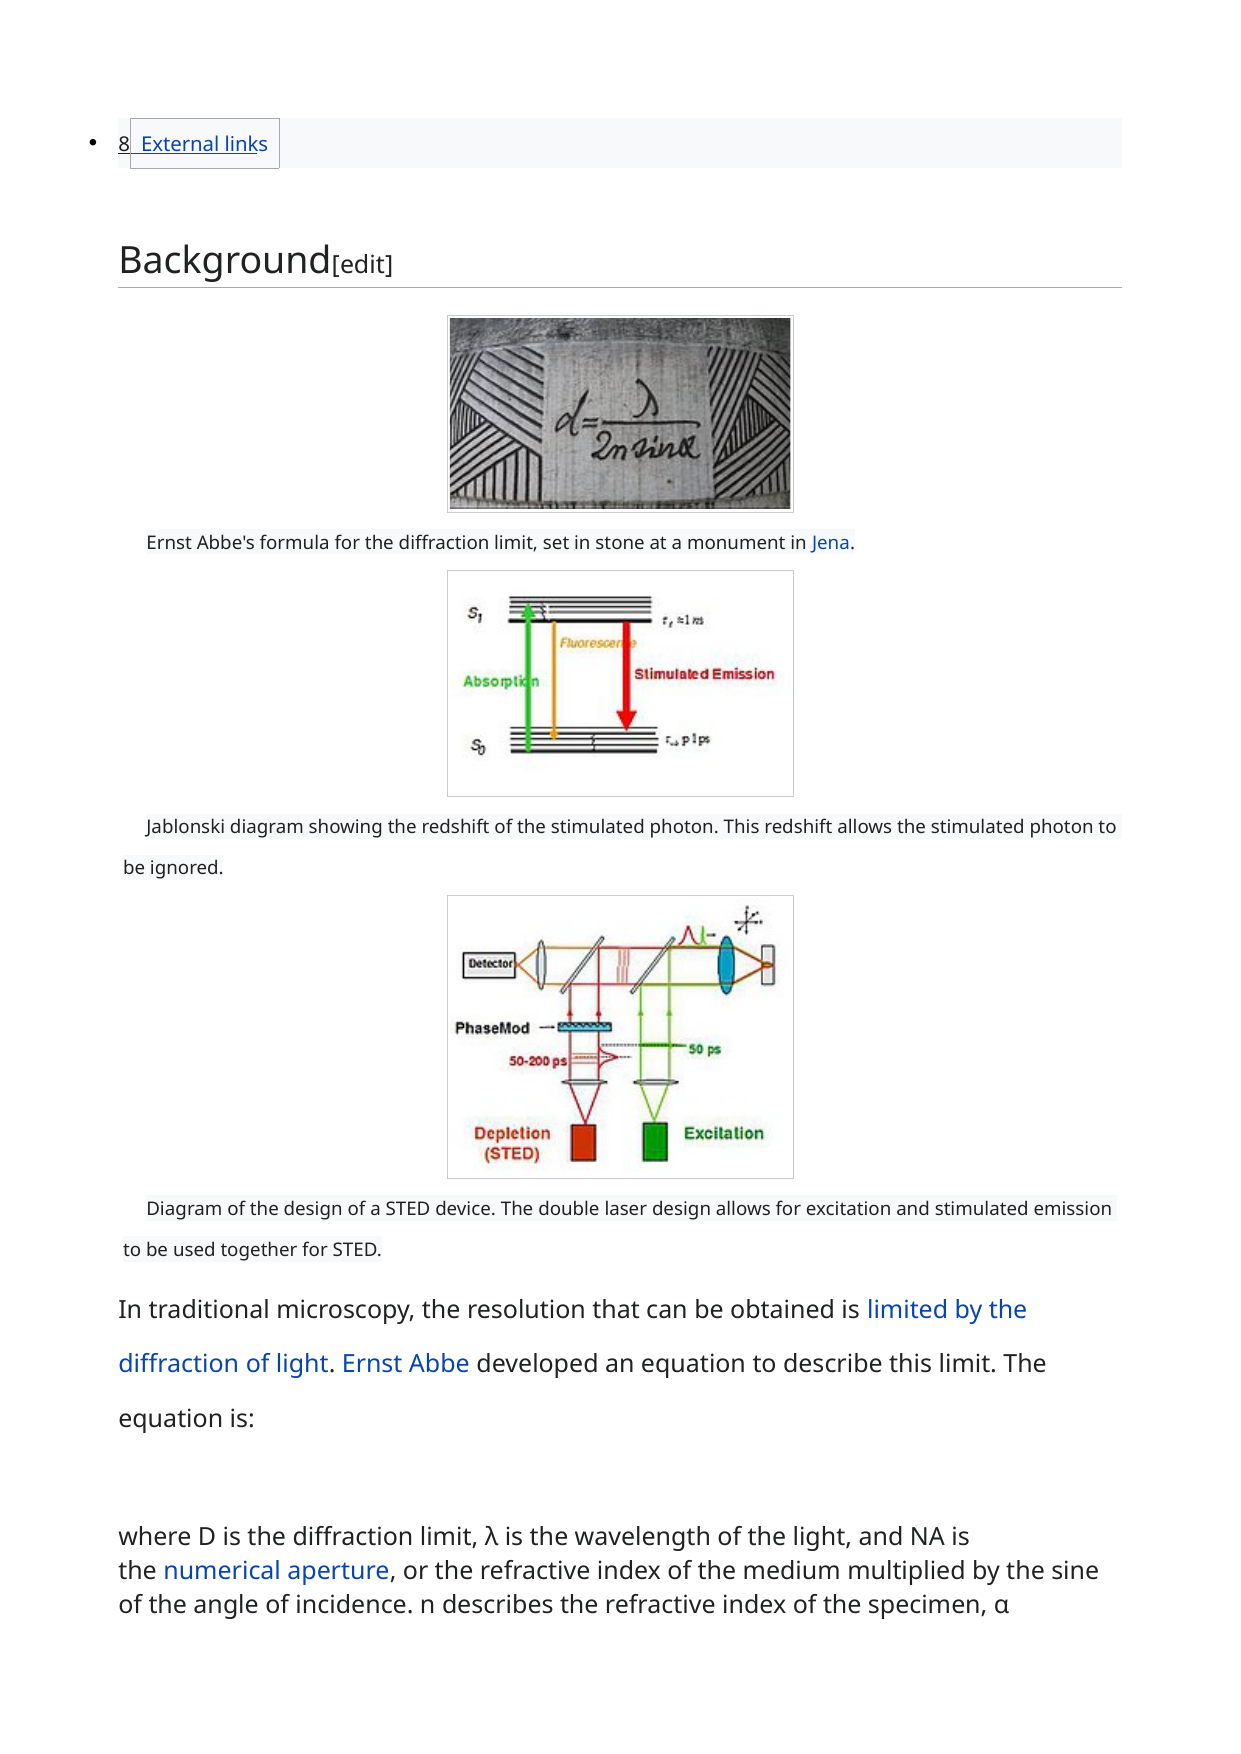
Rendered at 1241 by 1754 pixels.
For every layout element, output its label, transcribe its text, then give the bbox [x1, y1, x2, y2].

picture [449, 318, 791, 509]
list 8 [118, 118, 130, 153]
picture [449, 898, 791, 1176]
text Ernst Abbe's formula for the diffraction limit, set in stone at a monument in Jena. [123, 529, 1122, 554]
picture [449, 572, 791, 794]
text Jablonski diagram showing the redshift of the stimulated photon. This redshift allows the stimulated photon to be ignored. [123, 814, 1122, 880]
subtitle Background[edit] [118, 233, 1122, 287]
text where D is the diffraction limit, λ is the wavelength of the light, and NA is the numerical aperture, or the refractive index of the medium multiplied by the sine of the angle of incidence. n describes the refractive index of the specimen, α [118, 1519, 1122, 1621]
text Diagram of the design of a STED device. The double laser design allows for excitation and stimulated emission to be used together for STED. [123, 1195, 1122, 1262]
list External links [131, 119, 279, 168]
list [280, 118, 1122, 168]
text In traditional microscopy, the resolution that can be obtained is limited by the diffraction of light. Ernst Abbe developed an equation to describe this limit. The equation is: [118, 1292, 1122, 1434]
